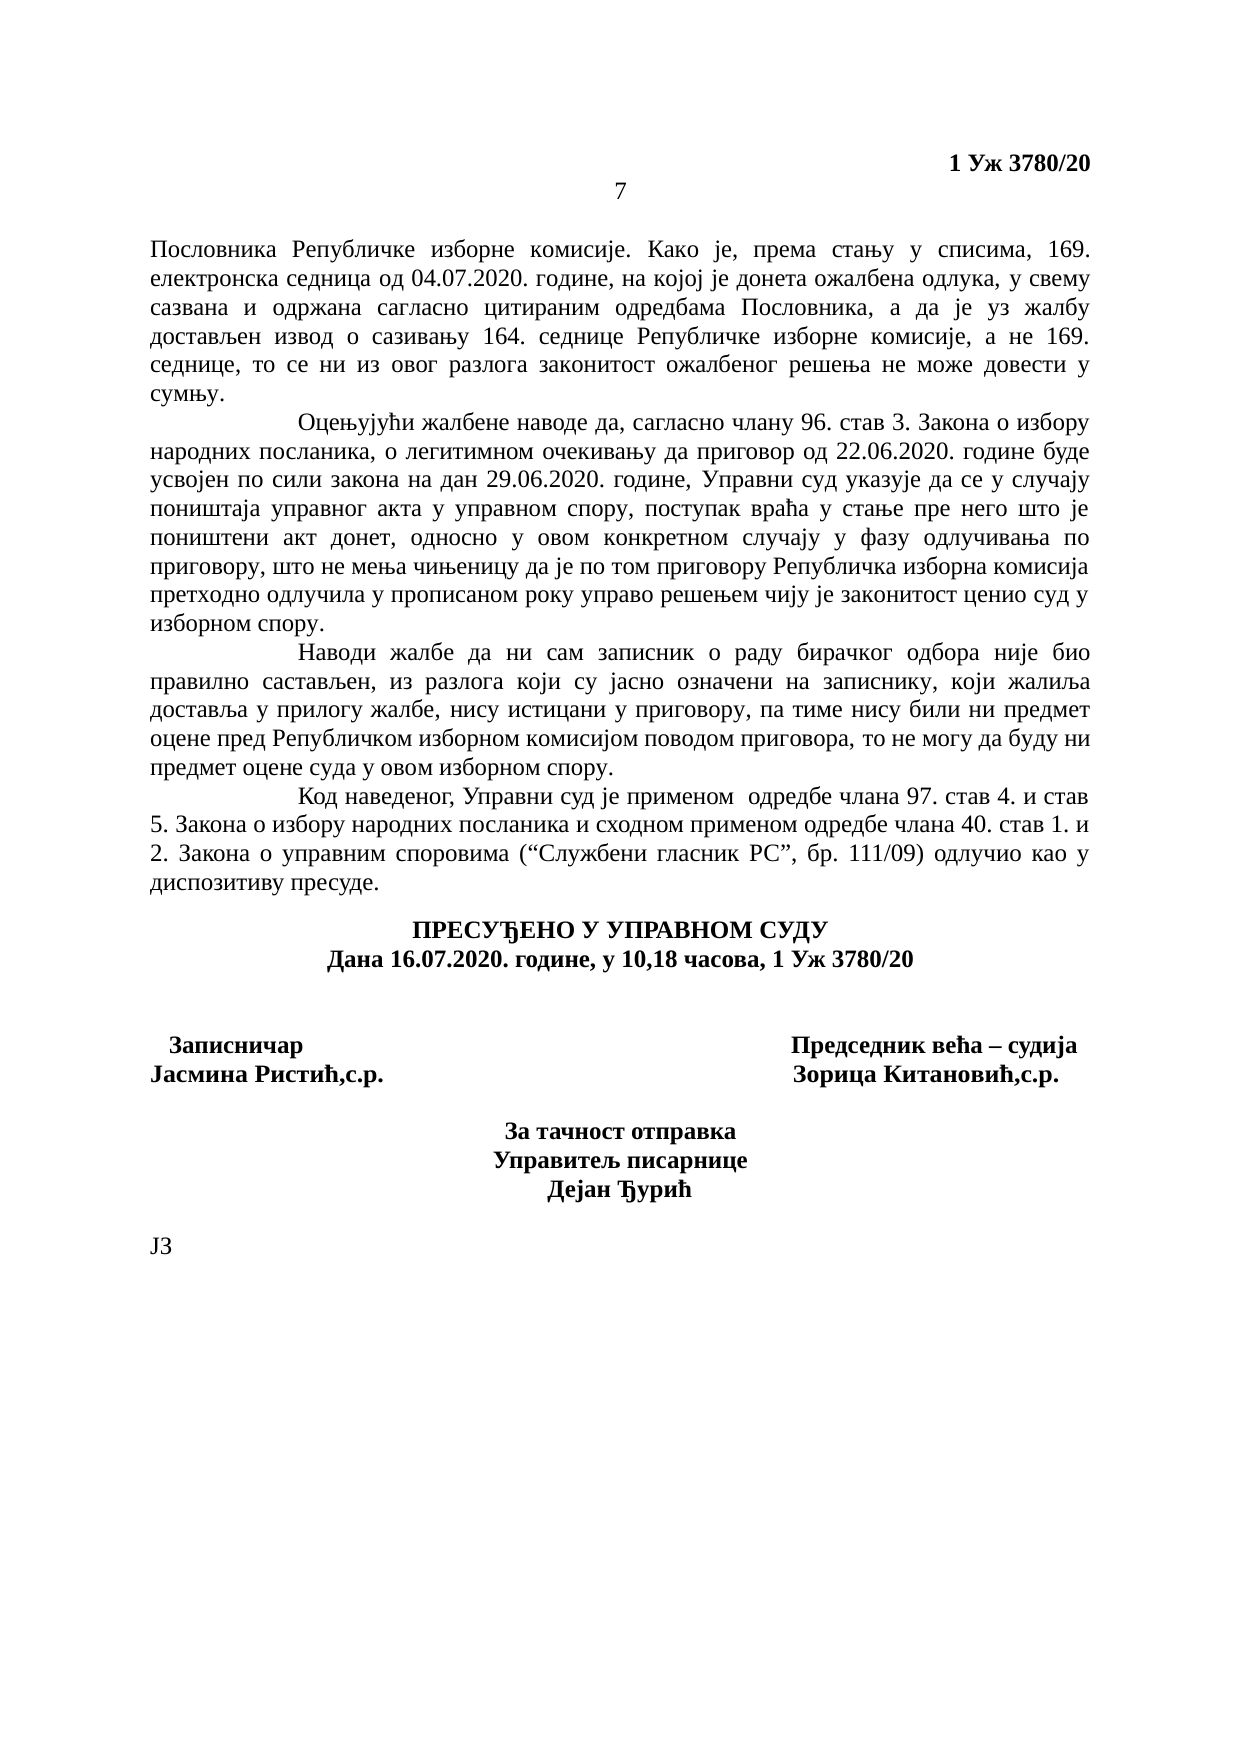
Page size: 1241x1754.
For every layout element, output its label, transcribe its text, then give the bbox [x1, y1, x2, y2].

text Управитељ писарнице [150, 1145, 1091, 1174]
text Код наведеног, Управни суд је применом одредбе члана 97. став 4. и став 5. Закона о избору народних посланика и сходном применом одредбе члана 40. став 1. и 2. Закона о управним споровима (“Службени гласник РС”, бр. 111/09) одлучио као у диспозитиву пресуде. [150, 781, 1091, 896]
text За тачност отправка [150, 1116, 1091, 1145]
text Дана 16.07.2020. године, у 10,18 часова, 1 Уж 3780/20 [150, 944, 1091, 972]
text Записничар Председник већа – судија [150, 1030, 1091, 1059]
text Јасмина Ристић,с.р. Зорица Китановић,с.р. [150, 1059, 1091, 1087]
text ПРЕСУЂЕНО У УПРАВНОМ СУДУ [150, 915, 1091, 944]
text Наводи жалбе да ни сам записник о раду бирачког одбора није био правилно састављен, из разлога који су јасно означени на записнику, који жалиља доставља у прилогу жалбе, нису истицани у приговору, па тиме нису били ни предмет оцене пред Републичком изборном комисијом поводом приговора, то не могу да буду ни предмет оцене суда у овом изборном спору. [150, 637, 1091, 781]
text Пословника Републичке изборне комисије. Како је, према стању у списима, 169. електронска седница од 04.07.2020. године, на којој је донета ожалбена одлука, у свему сазвана и одржана сагласно цитираним одредбама Пословника, а да је уз жалбу достављен извод о сазивању 164. седнице Републичке изборне комисије, а не 169. седнице, то се ни из овог разлога законитост ожалбеног решења не може довести у сумњу. [150, 234, 1091, 407]
text Дејан Ђурић [150, 1174, 1089, 1202]
text ЈЗ [150, 1231, 1089, 1260]
text Оцењујући жалбене наводе да, сагласно члану 96. став 3. Закона о избору народних посланика, о легитимном очекивању да приговор од 22.06.2020. године буде усвојен по сили закона на дан 29.06.2020. године, Управни суд указује да се у случају поништаја управног акта у управном спору, поступак враћа у стање пре него што је поништени акт донет, односно у овом конкретном случају у фазу одлучивања по приговору, што не мења чињеницу да је по том приговору Републичка изборна комисија претходно одлучила у прописаном року управо решењем чију је законитост ценио суд у изборном спору. [150, 407, 1091, 637]
